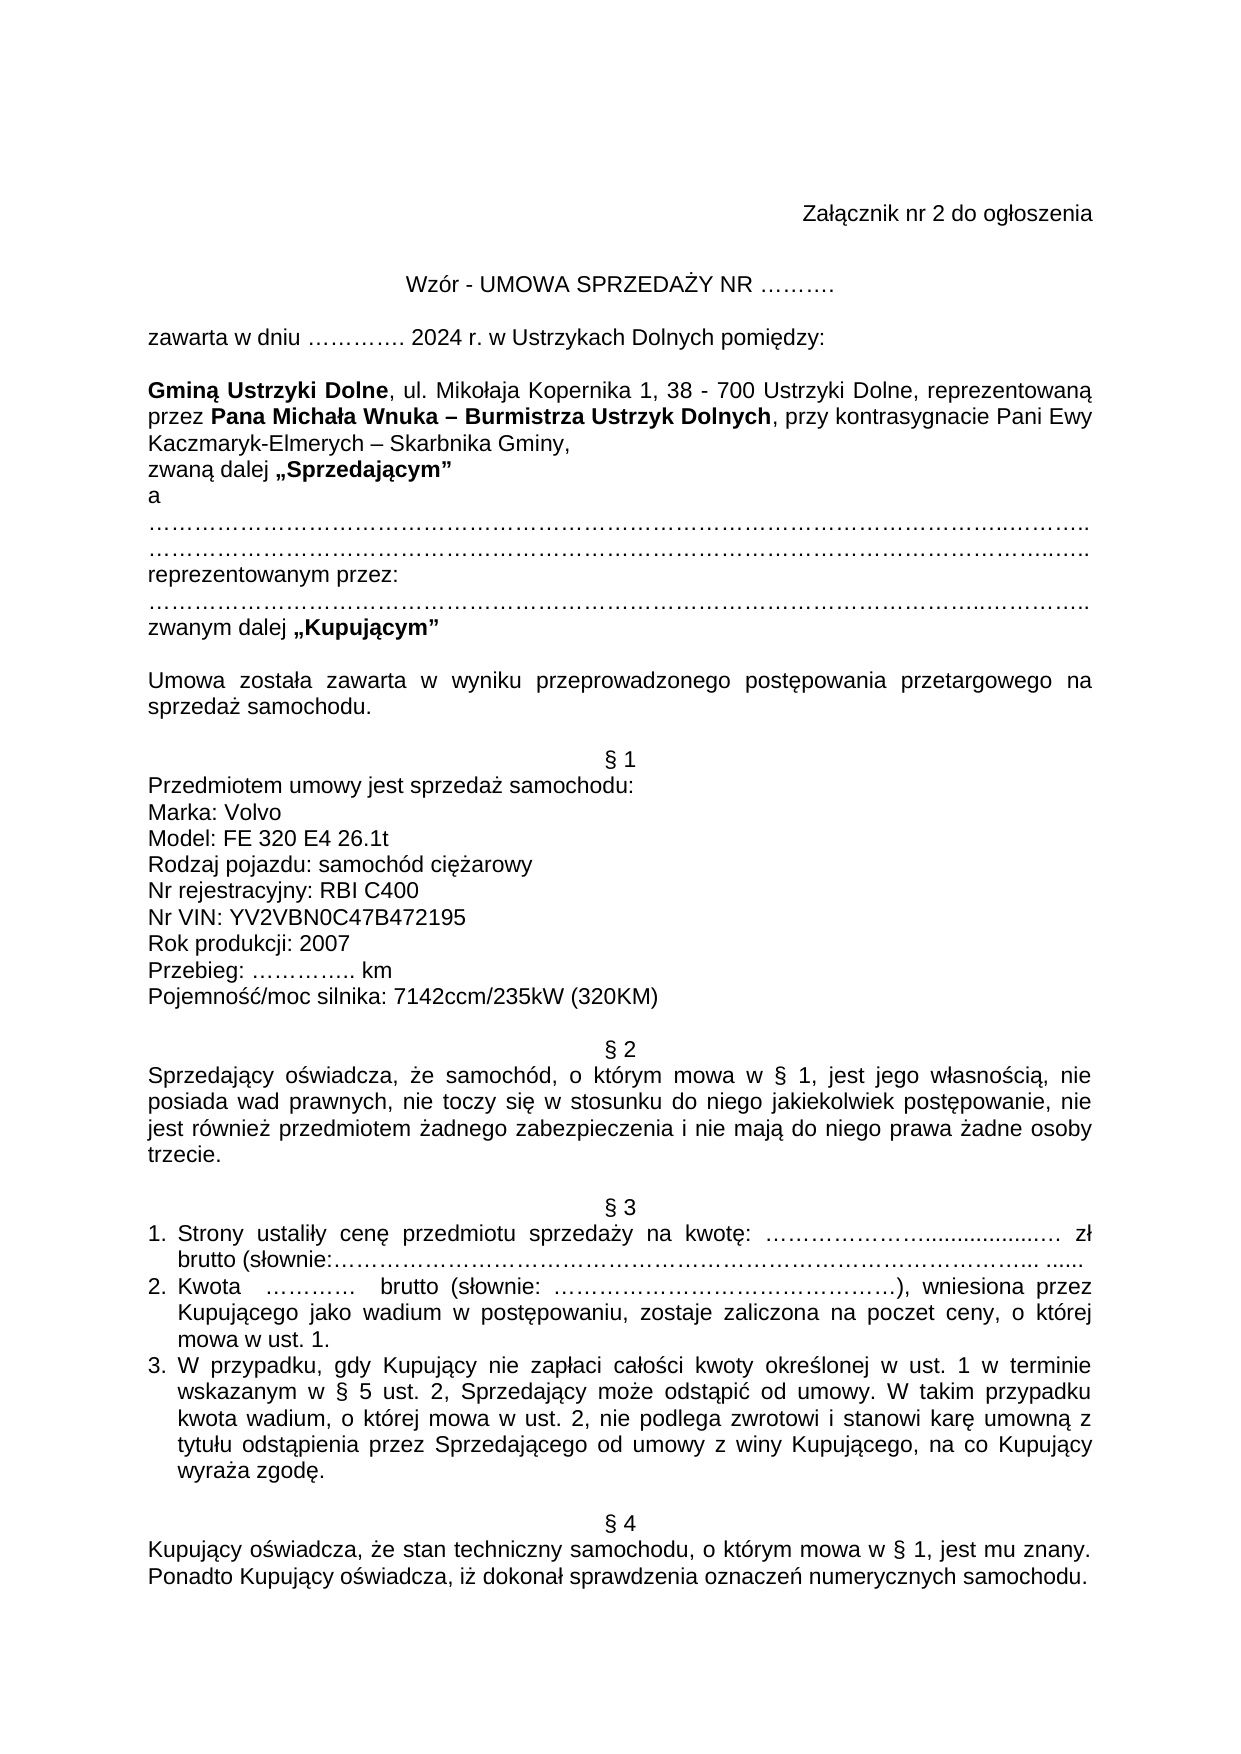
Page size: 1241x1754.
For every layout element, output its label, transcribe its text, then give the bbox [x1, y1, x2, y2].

text Umowa została zawarta w wyniku przeprowadzonego postępowania przetargowego na sprzedaż samochodu. [148, 667, 1093, 719]
text § 4 [148, 1510, 1093, 1536]
text zwanym dalej „Kupującym” [148, 614, 1093, 640]
text Przebieg: ………….. km [148, 957, 1093, 983]
text § 1 [148, 746, 1093, 772]
text Przedmiotem umowy jest sprzedaż samochodu: [148, 772, 1093, 798]
text Nr rejestracyjny: RBI C400 [148, 877, 1093, 904]
text Kupujący oświadcza, że stan techniczny samochodu, o którym mowa w § 1, jest mu znany. Ponadto Kupujący oświadcza, iż dokonał sprawdzenia oznaczeń numerycznych samochodu. [148, 1536, 1093, 1589]
text § 3 [148, 1194, 1093, 1220]
text zawarta w dniu …………. 2024 r. w Ustrzykach Dolnych pomiędzy: [148, 324, 1093, 350]
text § 2 [148, 1036, 1093, 1062]
text …………………………………………………………………………………………………..……….. [148, 508, 1093, 535]
text Wzór - UMOWA SPRZEDAŻY NR ………. [148, 271, 1093, 298]
text Marka: Volvo [148, 798, 1093, 825]
text zwaną dalej „Sprzedającym” [148, 456, 1093, 482]
text Model: FE 320 E4 26.1t [148, 825, 1093, 851]
text Sprzedający oświadcza, że samochód, o którym mowa w § 1, jest jego własnością, nie posiada wad prawnych, nie toczy się w stosunku do niego jakiekolwiek postępowanie, nie jest również przedmiotem żadnego zabezpieczenia i nie mają do niego prawa żadne osoby trzecie. [148, 1062, 1093, 1167]
text Załącznik nr 2 do ogłoszenia [148, 200, 1093, 227]
text Pojemność/moc silnika: 7142ccm/235kW (320KM) [148, 983, 1093, 1009]
text Rok produkcji: 2007 [148, 930, 1093, 957]
text a [148, 482, 1093, 508]
text Rodzaj pojazdu: samochód ciężarowy [148, 851, 1093, 877]
list Strony ustaliły cenę przedmiotu sprzedaży na kwotę: …………………..................… zł brutto (słownie:………………………………………………………………………………... ...... [148, 1220, 1093, 1273]
text Nr VIN: YV2VBN0C47B472195 [148, 904, 1093, 930]
list W przypadku, gdy Kupujący nie zapłaci całości kwoty określonej w ust. 1 w terminie wskazanym w § 5 ust. 2, Sprzedający może odstąpić od umowy. W takim przypadku kwota wadium, o której mowa w ust. 2, nie podlega zwrotowi i stanowi karę umowną z tytułu odstąpienia przez Sprzedającego od umowy z winy Kupującego, na co Kupujący wyraża zgodę. [148, 1352, 1093, 1484]
list Kwota ………… brutto (słownie: ………………………………………), wniesiona przez Kupującego jako wadium w postępowaniu, zostaje zaliczona na poczet ceny, o której mowa w ust. 1. [148, 1273, 1093, 1352]
text ………………………………………………………………………………………………..………….. [148, 588, 1093, 614]
text ………………………………………………………………………………………………………..….. reprezentowanym przez: [148, 535, 1093, 588]
text Gminą Ustrzyki Dolne, ul. Mikołaja Kopernika 1, 38 - 700 Ustrzyki Dolne, reprezentowaną przez Pana Michała Wnuka – Burmistrza Ustrzyk Dolnych, przy kontrasygnacie Pani Ewy Kaczmaryk-Elmerych – Skarbnika Gminy, [148, 377, 1093, 456]
